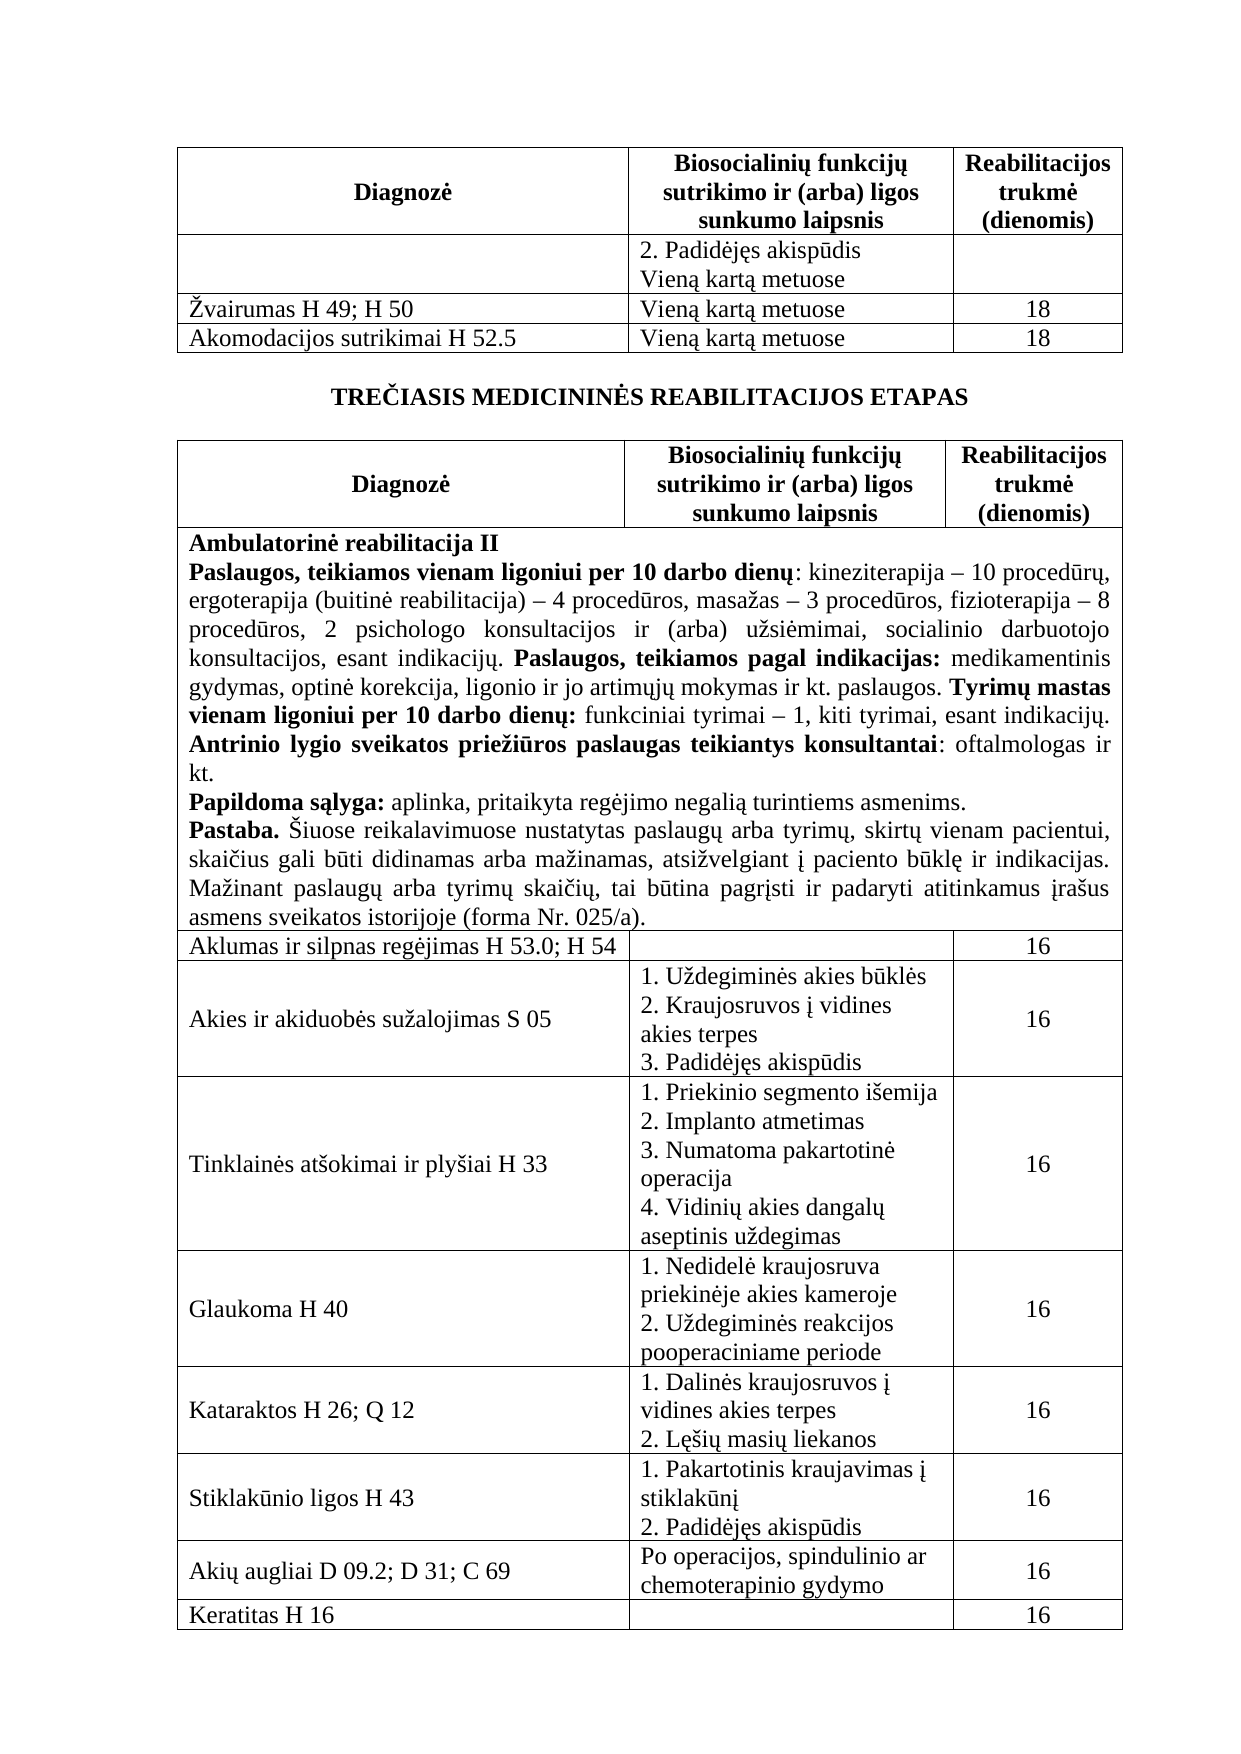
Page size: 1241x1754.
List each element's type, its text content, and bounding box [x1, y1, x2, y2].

table_cell Vieną kartą metuose [629, 294, 953, 322]
table_cell Akių augliai D 09.2; D 31; C 69 [178, 1541, 629, 1599]
table_header Diagnozė [178, 441, 624, 527]
table_cell Ambulatorinė reabilitacija II Paslaugos, teikiamos vienam ligoniui per 10 darbo dienų: kineziterapija – 10 procedūrų, ergoterapija (buitinė reabilitacija) – 4 procedūros, masažas – 3 procedūros, fizioterapija – 8 procedūros, 2 psichologo konsultacijos ir (arba) užsiėmimai, socialinio darbuotojo konsultacijos, esant indikacijų. Paslaugos, teikiamos pagal indikacijas: medikamentinis gydymas, optinė korekcija, ligonio ir jo artimųjų mokymas ir kt. paslaugos. Tyrimų mastas vienam ligoniui per 10 darbo dienų: funkciniai tyrimai – 1, kiti tyrimai, esant indikacijų. Antrinio lygio sveikatos priežiūros paslaugas teikiantys konsultantai: oftalmologas ir kt. Papildoma sąlyga: aplinka, pritaikyta regėjimo negalią turintiems asmenims. Pastaba. Šiuose reikalavimuose nustatytas paslaugų arba tyrimų, skirtų vienam pacientui, skaičius gali būti didinamas arba mažinamas, atsižvelgiant į paciento būklę ir indikacijas. Mažinant paslaugų arba tyrimų skaičių, tai būtina pagrįsti ir padaryti atitinkamus įrašus asmens sveikatos istorijoje (forma Nr. 025/a). [178, 528, 1122, 930]
table_cell 1. Pakartotinis kraujavimas į stiklakūnį 2. Padidėjęs akispūdis [630, 1454, 953, 1540]
table_cell Glaukoma H 40 [178, 1251, 629, 1366]
table_cell 16 [954, 931, 1122, 960]
table_header Reabilitacijos trukmė (dienomis) [946, 441, 1122, 527]
table_cell 16 [954, 1541, 1122, 1599]
text TREČIASIS MEDICININĖS Reabilitacijos etapas [177, 382, 1122, 411]
table_cell 18 [954, 324, 1122, 352]
table_header Reabilitacijos trukmė (dienomis) [954, 148, 1122, 234]
table_cell 16 [954, 961, 1122, 1076]
table_cell 18 [954, 294, 1122, 322]
table_cell Tinklainės atšokimai ir plyšiai H 33 [178, 1077, 629, 1250]
table_cell [630, 1600, 953, 1629]
table_cell Akies ir akiduobės sužalojimas S 05 [178, 961, 629, 1076]
table_cell 1. Uždegiminės akies būklės 2. Kraujosruvos į vidines akies terpes 3. Padidėjęs akispūdis [630, 961, 953, 1076]
table_cell 16 [954, 1600, 1122, 1629]
table_cell 16 [954, 1367, 1122, 1453]
table_cell 16 [954, 1251, 1122, 1366]
table_cell 16 [954, 1454, 1122, 1540]
table_cell 1. Nedidelė kraujosruva priekinėje akies kameroje 2. Uždegiminės reakcijos pooperaciniame periode [630, 1251, 953, 1366]
table_cell 1. Priekinio segmento išemija 2. Implanto atmetimas 3. Numatoma pakartotinė operacija 4. Vidinių akies dangalų aseptinis uždegimas [630, 1077, 953, 1250]
table_cell Kataraktos H 26; Q 12 [178, 1367, 629, 1453]
table_cell [178, 235, 628, 293]
table_cell Žvairumas H 49; H 50 [178, 294, 628, 322]
table_cell [954, 235, 1122, 293]
table_cell Keratitas H 16 [178, 1600, 629, 1629]
table_header Biosocialinių funkcijų sutrikimo ir (arba) ligos sunkumo laipsnis [629, 148, 953, 234]
table_cell Po operacijos, spindulinio ar chemoterapinio gydymo [630, 1541, 953, 1599]
table_cell Aklumas ir silpnas regėjimas H 53.0; H 54 [178, 931, 629, 960]
table_header Diagnozė [178, 148, 628, 234]
table_cell Stiklakūnio ligos H 43 [178, 1454, 629, 1540]
table_cell Vieną kartą metuose [629, 324, 953, 352]
table_cell 16 [954, 1077, 1122, 1250]
table_cell [630, 931, 953, 960]
table_cell Akomodacijos sutrikimai H 52.5 [178, 324, 628, 352]
table_cell 1. Dalinės kraujosruvos į vidines akies terpes 2. Lęšių masių liekanos [630, 1367, 953, 1453]
table_header Biosocialinių funkcijų sutrikimo ir (arba) ligos sunkumo laipsnis [625, 441, 945, 527]
table_cell 2. Padidėjęs akispūdis Vieną kartą metuose [629, 235, 953, 293]
